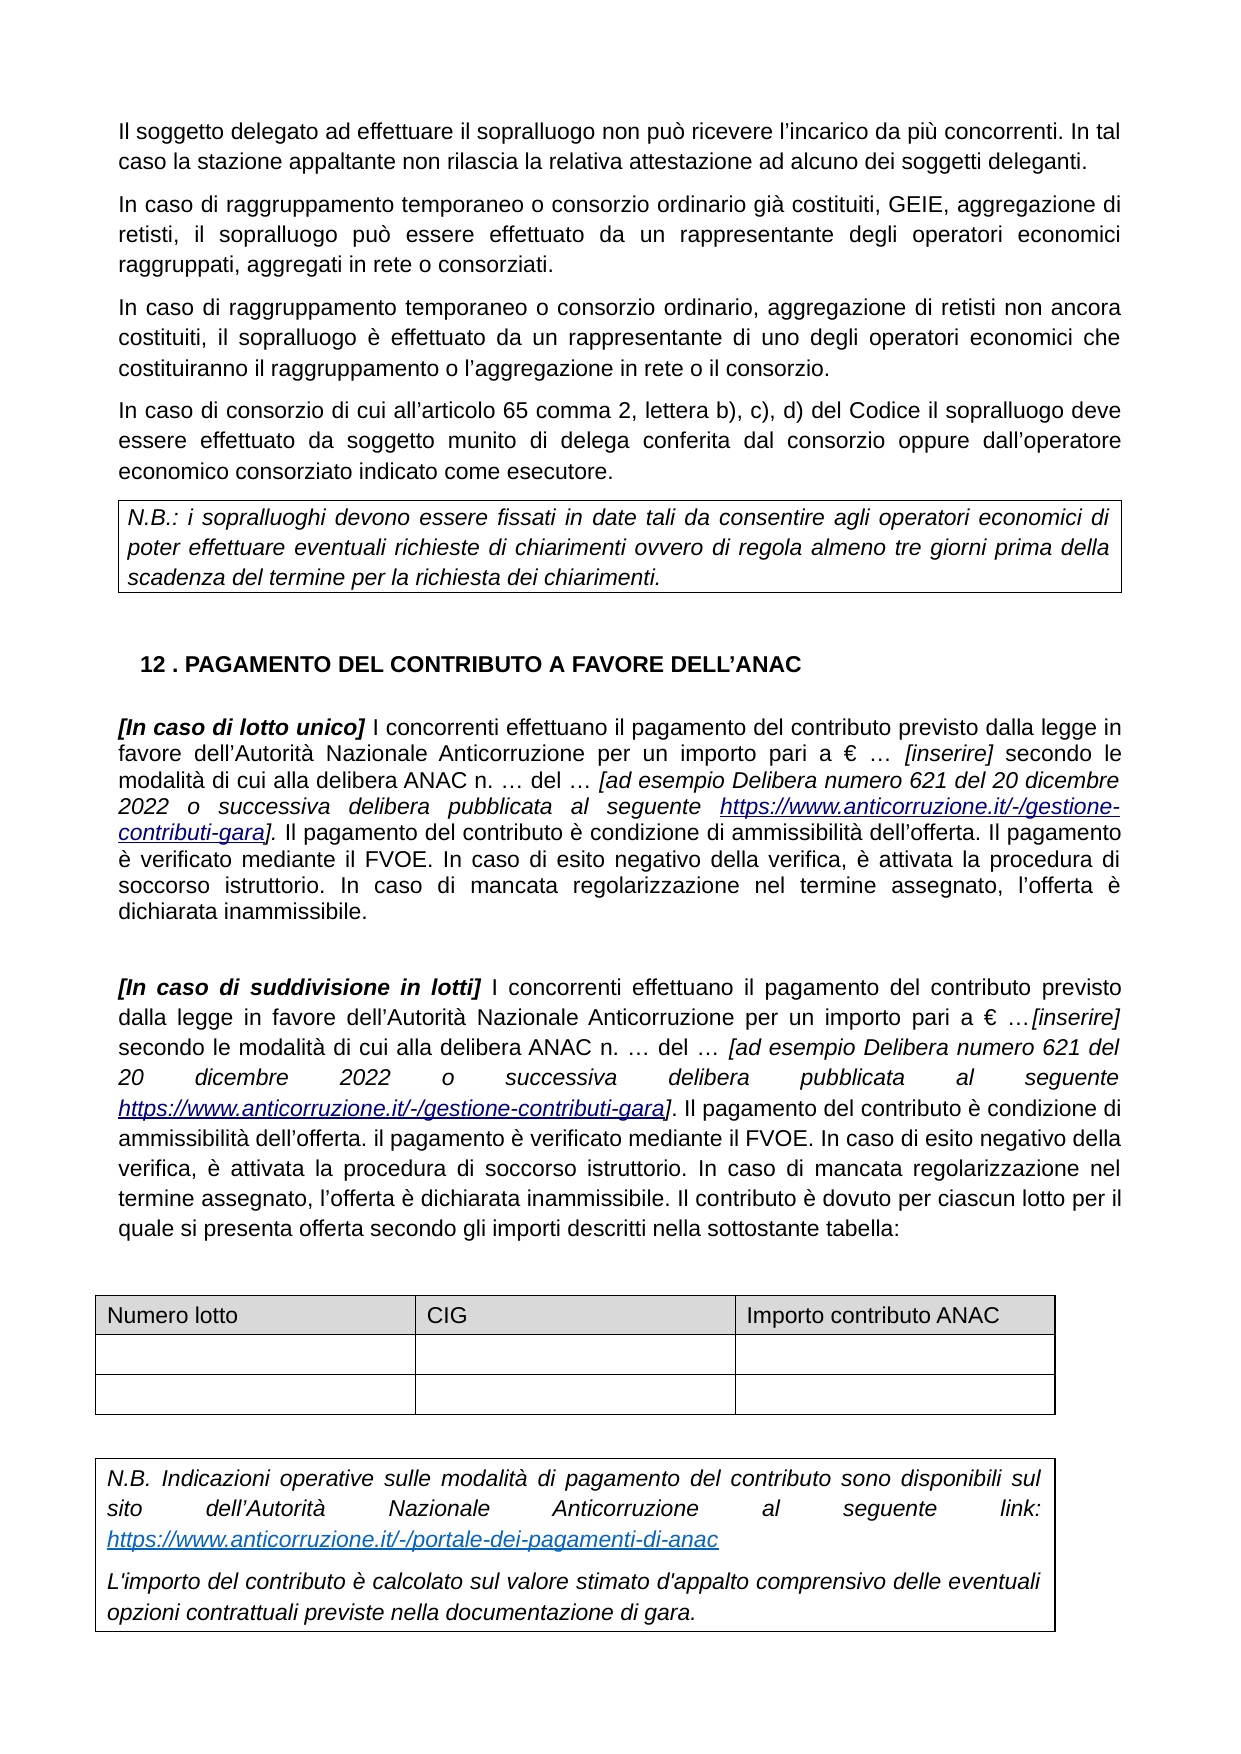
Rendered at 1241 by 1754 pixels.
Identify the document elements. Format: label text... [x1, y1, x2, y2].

text Il soggetto delegato ad effettuare il sopralluogo non può ricevere l’incarico da più concorrenti. In tal caso la stazione appaltante non rilascia la relativa attestazione ad alcuno dei soggetti deleganti. [118, 118, 1122, 175]
table_header CIG [416, 1296, 735, 1334]
table_cell [736, 1375, 1054, 1414]
text In caso di raggruppamento temporaneo o consorzio ordinario già costituiti, GEIE, aggregazione di retisti, il sopralluogo può essere effettuato da un rappresentante degli operatori economici raggruppati, aggregati in rete o consorziati. [118, 191, 1122, 278]
table_header Importo contributo ANAC [736, 1296, 1054, 1334]
table_cell [96, 1335, 415, 1374]
table_cell [416, 1335, 735, 1374]
text In caso di consorzio di cui all’articolo 65 comma 2, lettera b), c), d) del Codice il sopralluogo deve essere effettuato da soggetto munito di delega conferita dal consorzio oppure dall’operatore economico consorziato indicato come esecutore. [118, 397, 1122, 484]
text In caso di raggruppamento temporaneo o consorzio ordinario, aggregazione di retisti non ancora costituiti, il sopralluogo è effettuato da un rappresentante di uno degli operatori economici che costituiranno il raggruppamento o l’aggregazione in rete o il consorzio. [118, 294, 1122, 381]
table_cell [96, 1375, 415, 1414]
table_cell [416, 1375, 735, 1414]
table_header N.B. Indicazioni operative sulle modalità di pagamento del contributo sono disponibili sul sito dell’Autorità Nazionale Anticorruzione al seguente link: https://www.anticorruzione.it/-/portale-dei-pagamenti-di-anac L'importo del contributo è calcolato sul valore stimato d'appalto comprensivo delle eventuali opzioni contrattuali previste nella documentazione di gara. [96, 1459, 1054, 1631]
text [In caso di suddivisione in lotti] I concorrenti effettuano il pagamento del contributo previsto dalla legge in favore dell’Autorità Nazionale Anticorruzione per un importo pari a € …[inserire] secondo le modalità di cui alla delibera ANAC n. … del … [ad esempio Delibera numero 621 del 20 dicembre 2022 o successiva delibera pubblicata al seguente https://www.anticorruzione.it/-/gestione-contributi-gara]. Il pagamento del contributo è condizione di ammissibilità dell’offerta. il pagamento è verificato mediante il FVOE. In caso di esito negativo della verifica, è attivata la procedura di soccorso istruttorio. In caso di mancata regolarizzazione nel termine assegnato, l’offerta è dichiarata inammissibile. Il contributo è dovuto per ciascun lotto per il quale si presenta offerta secondo gli importi descritti nella sottostante tabella: [118, 974, 1122, 1242]
table_cell [736, 1335, 1054, 1374]
text [In caso di lotto unico] I concorrenti effettuano il pagamento del contributo previsto dalla legge in favore dell’Autorità Nazionale Anticorruzione per un importo pari a € … [inserire] secondo le modalità di cui alla delibera ANAC n. … del … [ad esempio Delibera numero 621 del 20 dicembre 2022 o successiva delibera pubblicata al seguente https://www.anticorruzione.it/-/gestione-contributi-gara]. Il pagamento del contributo è condizione di ammissibilità dell’offerta. Il pagamento è verificato mediante il FVOE. In caso di esito negativo della verifica, è attivata la procedura di soccorso istruttorio. In caso di mancata regolarizzazione nel termine assegnato, l’offerta è dichiarata inammissibile. [0, 687, 1240, 925]
subtitle 12 . PAGAMENTO DEL CONTRIBUTO A FAVORE DELL’ANAC [140, 651, 1096, 677]
text N.B.: i sopralluoghi devono essere fissati in date tali da consentire agli operatori economici di poter effettuare eventuali richieste di chiarimenti ovvero di regola almeno tre giorni prima della scadenza del termine per la richiesta dei chiarimenti. [119, 501, 1121, 592]
table_header Numero lotto [96, 1296, 415, 1334]
